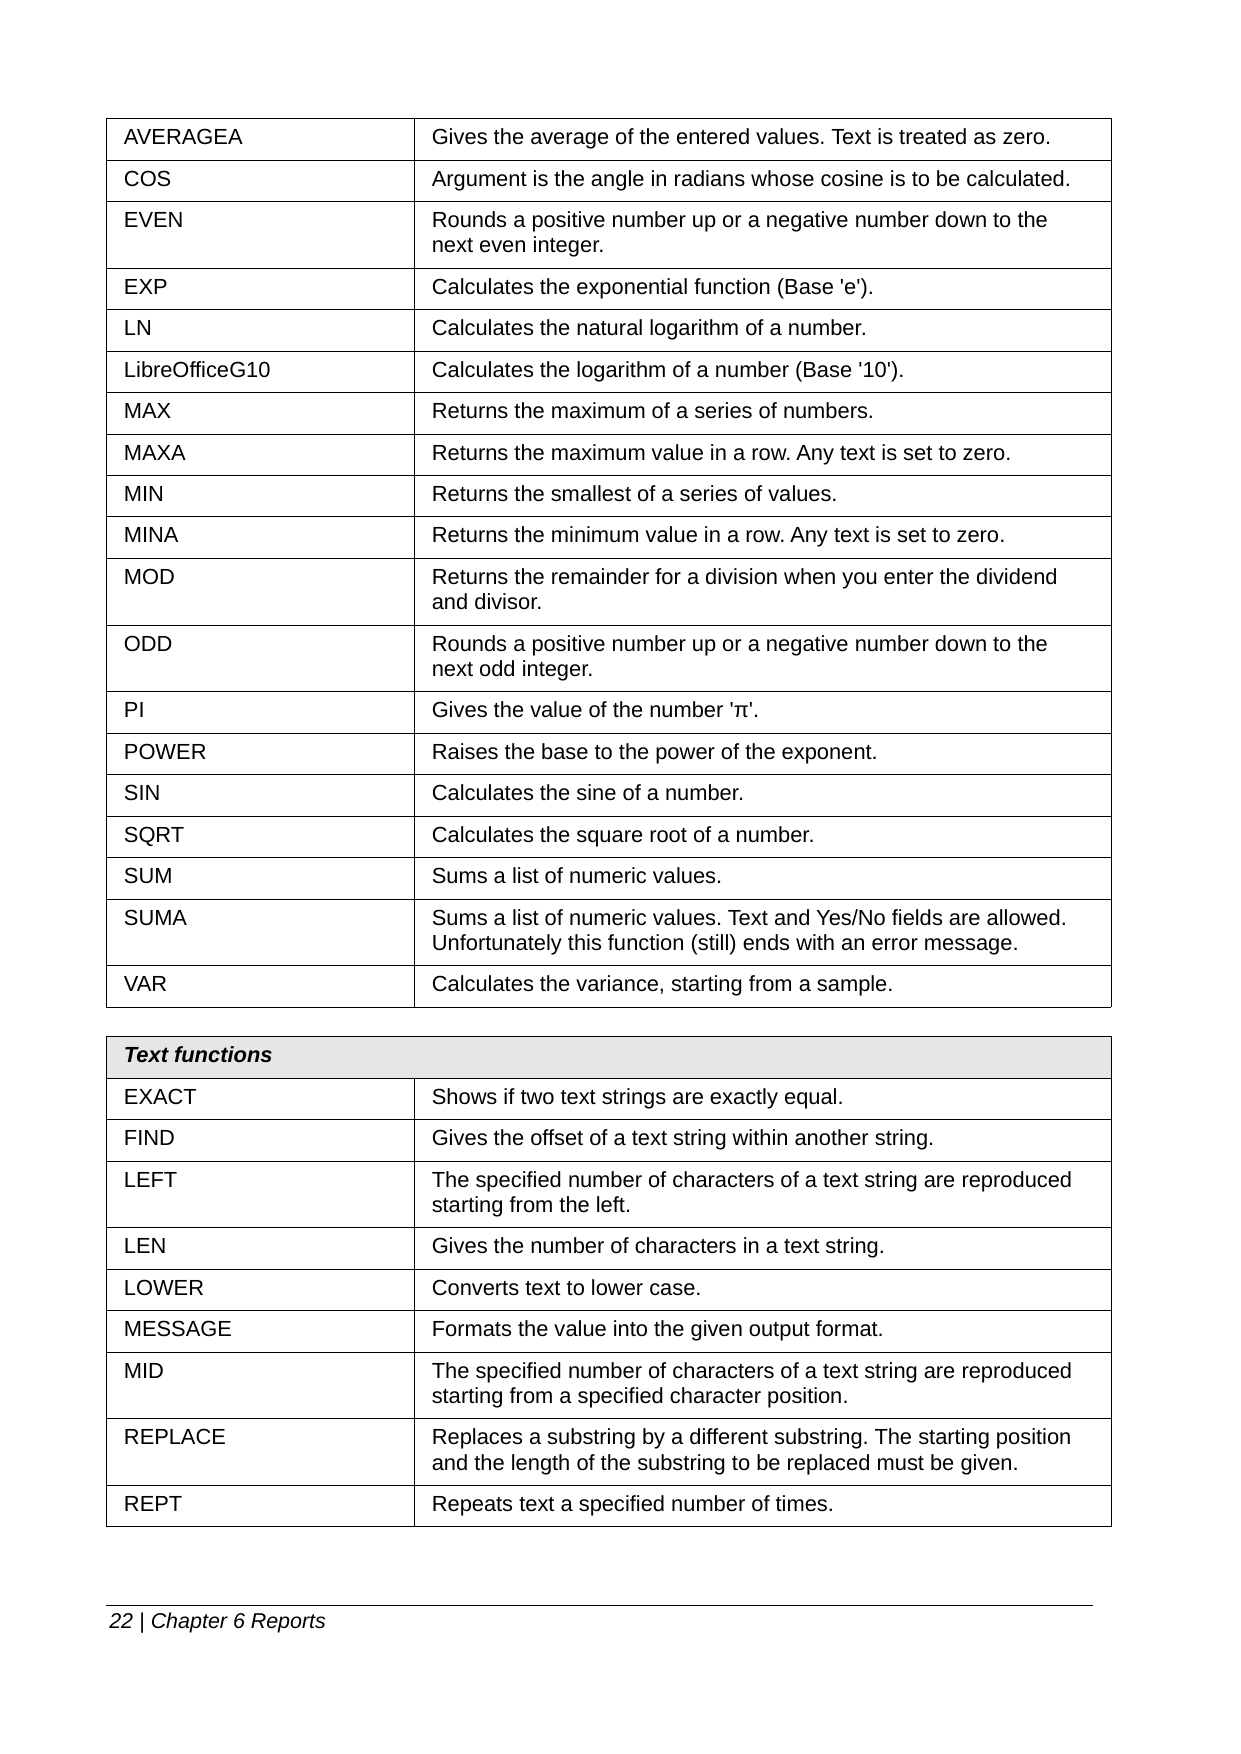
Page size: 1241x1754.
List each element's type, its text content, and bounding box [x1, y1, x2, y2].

table_cell Calculates the logarithm of a number (Base '10'). [415, 352, 1111, 392]
table_cell Argument is the angle in radians whose cosine is to be calculated. [415, 161, 1111, 201]
table_cell Gives the number of characters in a text string. [415, 1228, 1111, 1269]
table_cell MAXA [107, 435, 414, 475]
table_cell MINA [107, 517, 414, 558]
table_cell FIND [107, 1120, 414, 1161]
table_cell Repeats text a specified number of times. [415, 1486, 1111, 1526]
table_cell MIN [107, 476, 414, 516]
table_cell PI [107, 692, 414, 733]
table_cell Sums a list of numeric values. Text and Yes/No fields are allowed. Unfortunately this function (still) ends with an error message. [415, 900, 1111, 965]
table_cell POWER [107, 734, 414, 774]
table_cell MESSAGE [107, 1311, 414, 1352]
table_cell AVERAGEA [107, 119, 414, 159]
table_cell LEFT [107, 1162, 414, 1227]
table_cell Returns the smallest of a series of values. [415, 476, 1111, 516]
table_cell Gives the value of the number 'π'. [415, 692, 1111, 733]
table_cell Calculates the variance, starting from a sample. [415, 966, 1111, 1007]
table_cell Converts text to lower case. [415, 1270, 1111, 1310]
table_cell LibreOfficeG10 [107, 352, 414, 392]
table_cell Rounds a positive number up or a negative number down to the next even integer. [415, 202, 1111, 268]
table_cell LN [107, 310, 414, 351]
table_cell EXACT [107, 1079, 414, 1119]
table_cell SIN [107, 775, 414, 816]
table_cell The specified number of characters of a text string are reproduced starting from a specified character position. [415, 1353, 1111, 1418]
table_cell SQRT [107, 817, 414, 857]
table_cell MOD [107, 559, 414, 624]
table_cell Returns the remainder for a division when you enter the dividend and divisor. [415, 559, 1111, 624]
table_cell Raises the base to the power of the exponent. [415, 734, 1111, 774]
table_cell Returns the minimum value in a row. Any text is set to zero. [415, 517, 1111, 558]
table_cell Calculates the exponential function (Base 'e'). [415, 269, 1111, 309]
table_cell EVEN [107, 202, 414, 268]
table_cell LOWER [107, 1270, 414, 1310]
table_cell MID [107, 1353, 414, 1418]
table_cell Returns the maximum value in a row. Any text is set to zero. [415, 435, 1111, 475]
table_cell The specified number of characters of a text string are reproduced starting from the left. [415, 1162, 1111, 1227]
table_cell Calculates the natural logarithm of a number. [415, 310, 1111, 351]
table_cell Calculates the sine of a number. [415, 775, 1111, 816]
table_cell SUMA [107, 900, 414, 965]
table_cell MAX [107, 393, 414, 433]
table_cell COS [107, 161, 414, 201]
table_cell Formats the value into the given output format. [415, 1311, 1111, 1352]
table_cell SUM [107, 858, 414, 898]
table_cell Returns the maximum of a series of numbers. [415, 393, 1111, 433]
table_cell Calculates the square root of a number. [415, 817, 1111, 857]
table_cell Replaces a substring by a different substring. The starting position and the length of the substring to be replaced must be given. [415, 1419, 1111, 1485]
table_cell Sums a list of numeric values. [415, 858, 1111, 898]
table_cell Rounds a positive number up or a negative number down to the next odd integer. [415, 626, 1111, 691]
table_cell VAR [107, 966, 414, 1007]
table_cell REPLACE [107, 1419, 414, 1485]
table_cell LEN [107, 1228, 414, 1269]
table_cell Gives the average of the entered values. Text is treated as zero. [415, 119, 1111, 159]
table_cell EXP [107, 269, 414, 309]
table_cell Gives the offset of a text string within another string. [415, 1120, 1111, 1161]
table_cell ODD [107, 626, 414, 691]
table_cell Shows if two text strings are exactly equal. [415, 1079, 1111, 1119]
table_cell REPT [107, 1486, 414, 1526]
table_header Text functions [107, 1037, 1111, 1078]
